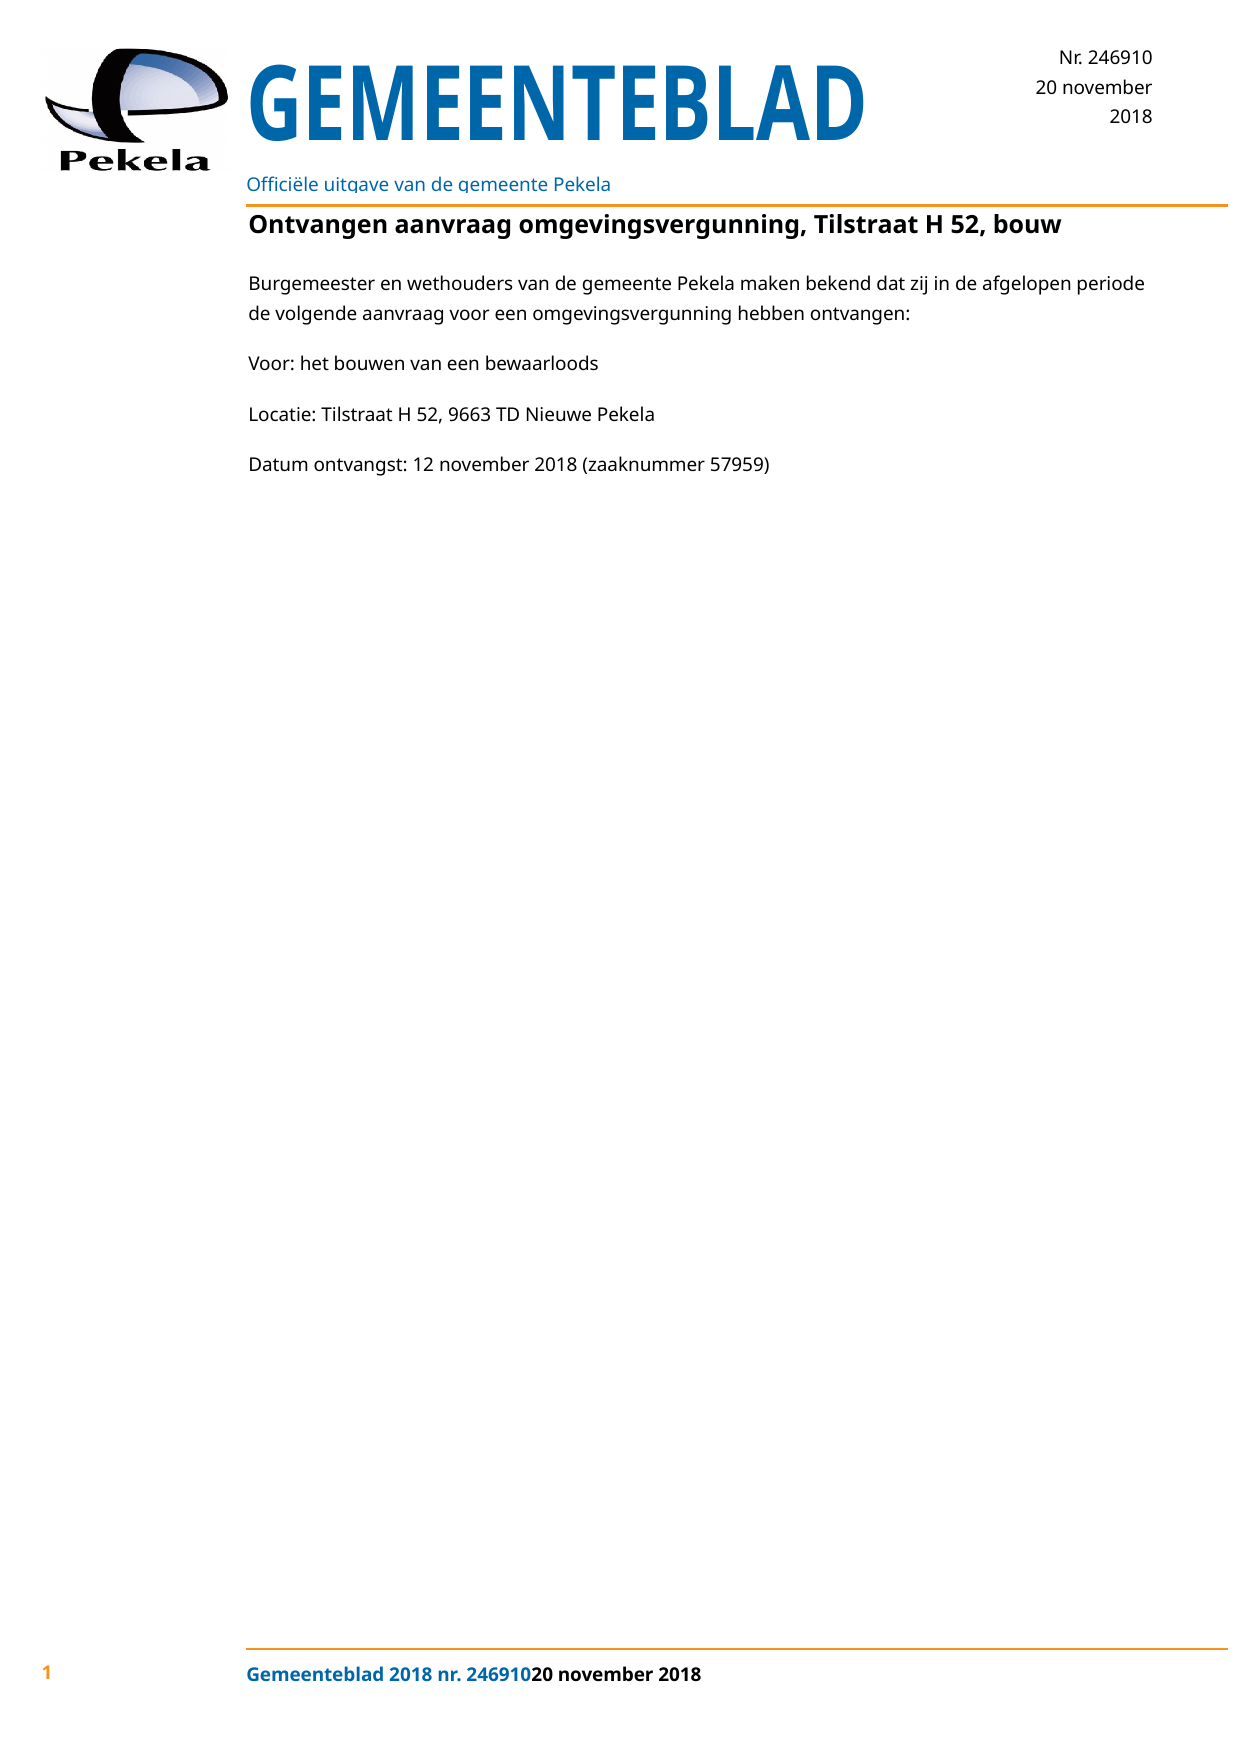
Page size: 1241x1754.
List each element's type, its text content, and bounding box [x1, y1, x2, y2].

text Locatie: Tilstraat H 52, 9663 TD Nieuwe Pekela [248, 401, 1152, 426]
text Burgemeester en wethouders van de gemeente Pekela maken bekend dat zij in de afgelopen periode de volgende aanvraag voor een omgevingsvergunning hebben ontvangen: [248, 270, 1152, 326]
text Datum ontvangst: 12 november 2018 (zaaknummer 57959) [248, 451, 1152, 477]
text Voor: het bouwen van een bewaarloods [248, 350, 1152, 376]
picture [41, 47, 231, 172]
text Ontvangen aanvraag omgevingsvergunning, Tilstraat H 52, bouw [248, 207, 1152, 241]
